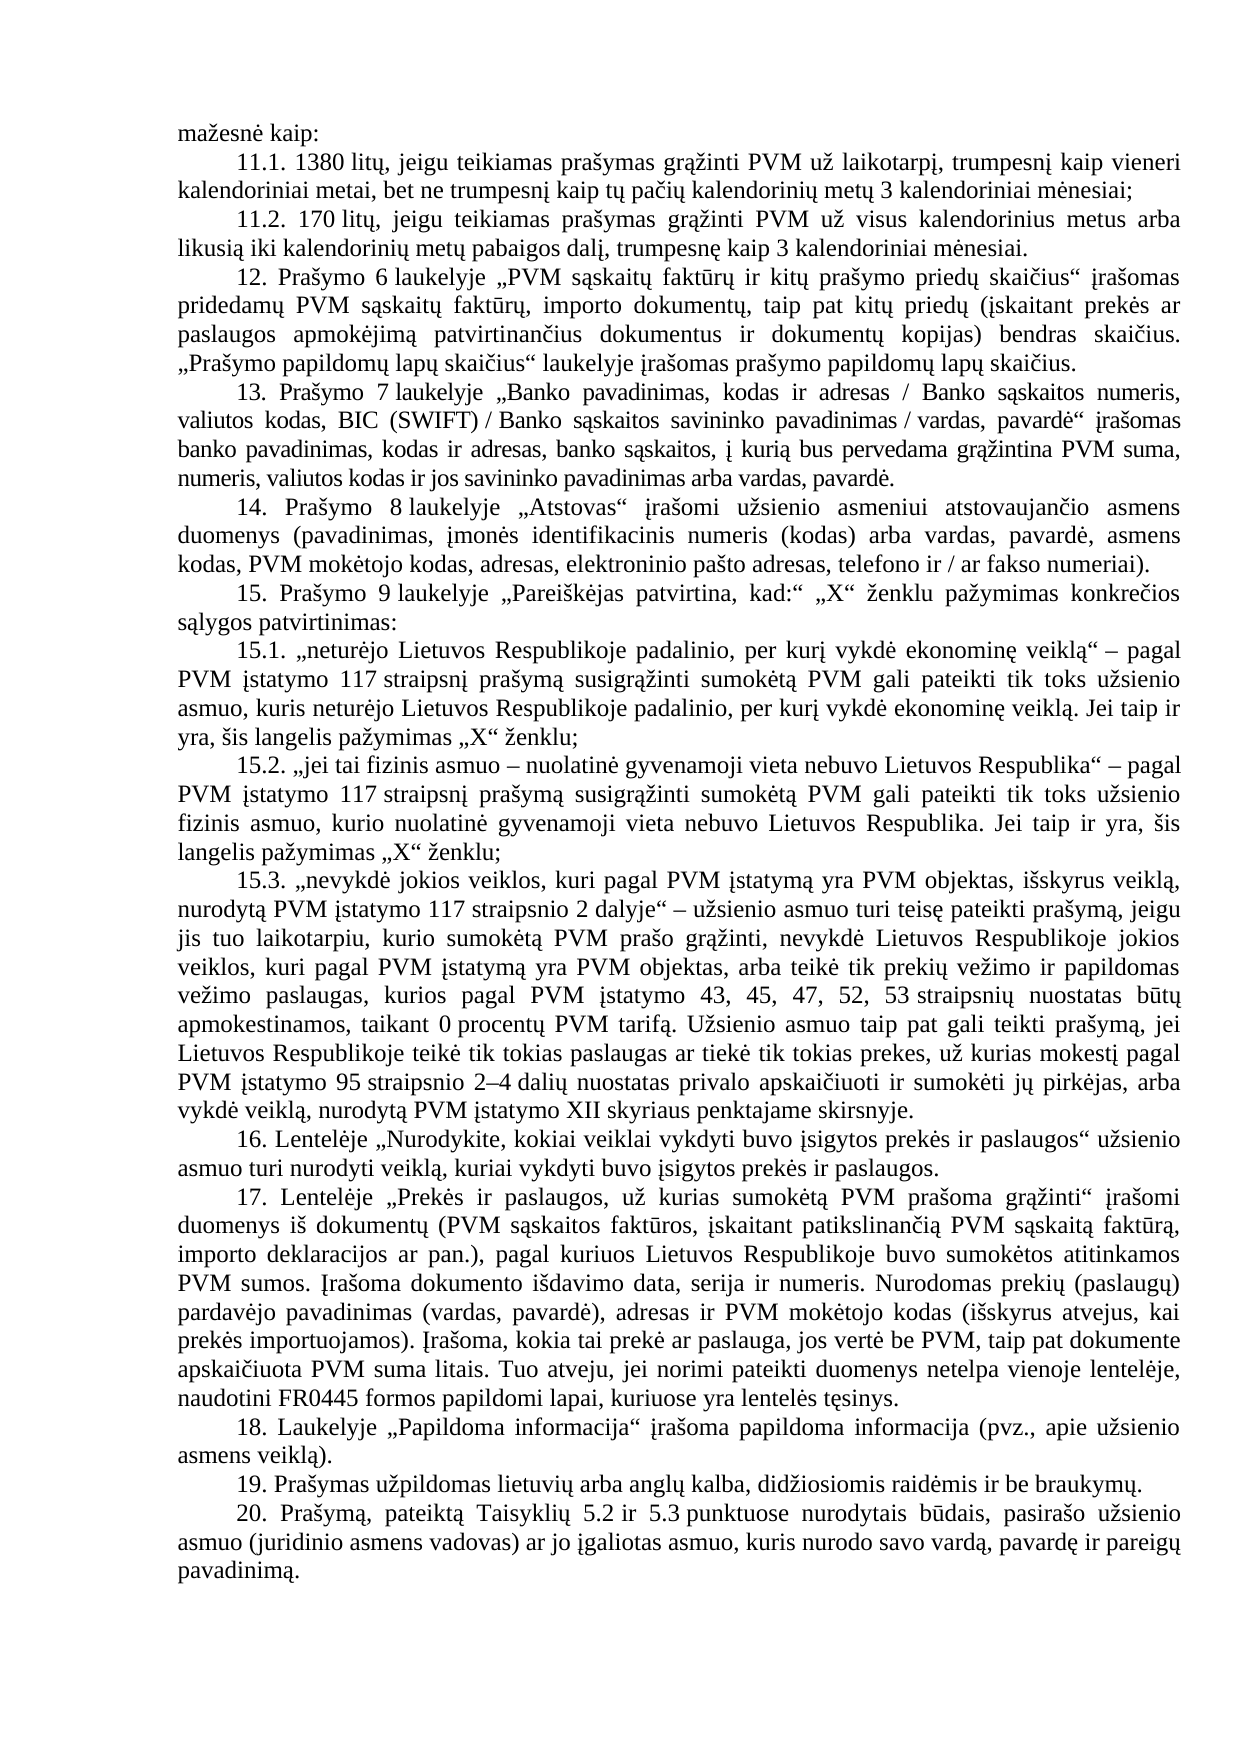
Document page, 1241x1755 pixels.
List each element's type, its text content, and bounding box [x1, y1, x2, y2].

text 13. Prašymo 7 laukelyje „Banko pavadinimas, kodas ir adresas / Banko sąskaitos numeris, valiutos kodas, BIC (SWIFT) / Banko sąskaitos savininko pavadinimas / vardas, pavardė“ įrašomas banko pavadinimas, kodas ir adresas, banko sąskaitos, į kurią bus pervedama grąžintina PVM suma, numeris, valiutos kodas ir jos savininko pavadinimas arba vardas, pavardė. [177, 377, 1181, 492]
text 20. Prašymą, pateiktą Taisyklių 5.2 ir 5.3 punktuose nurodytais būdais, pasirašo užsienio asmuo (juridinio asmens vadovas) ar jo įgaliotas asmuo, kuris nurodo savo vardą, pavardę ir pareigų pavadinimą. [177, 1498, 1181, 1584]
text 16. Lentelėje „Nurodykite, kokiai veiklai vykdyti buvo įsigytos prekės ir paslaugos“ užsienio asmuo turi nurodyti veiklą, kuriai vykdyti buvo įsigytos prekės ir paslaugos. [177, 1124, 1181, 1182]
text 19. Prašymas užpildomas lietuvių arba anglų kalba, didžiosiomis raidėmis ir be braukymų. [177, 1469, 1181, 1498]
text 15.3. „nevykdė jokios veiklos, kuri pagal PVM įstatymą yra PVM objektas, išskyrus veiklą, nurodytą PVM įstatymo 117 straipsnio 2 dalyje“ – užsienio asmuo turi teisę pateikti prašymą, jeigu jis tuo laikotarpiu, kurio sumokėtą PVM prašo grąžinti, nevykdė Lietuvos Respublikoje jokios veiklos, kuri pagal PVM įstatymą yra PVM objektas, arba teikė tik prekių vežimo ir papildomas vežimo paslaugas, kurios pagal PVM įstatymo 43, 45, 47, 52, 53 straipsnių nuostatas būtų apmokestinamos, taikant 0 procentų PVM tarifą. Užsienio asmuo taip pat gali teikti prašymą, jei Lietuvos Respublikoje teikė tik tokias paslaugas ar tiekė tik tokias prekes, už kurias mokestį pagal PVM įstatymo 95 straipsnio 2–4 dalių nuostatas privalo apskaičiuoti ir sumokėti jų pirkėjas, arba vykdė veiklą, nurodytą PVM įstatymo XII skyriaus penktajame skirsnyje. [177, 866, 1181, 1124]
text 14. Prašymo 8 laukelyje „Atstovas“ įrašomi užsienio asmeniui atstovaujančio asmens duomenys (pavadinimas, įmonės identifikacinis numeris (kodas) arba vardas, pavardė, asmens kodas, PVM mokėtojo kodas, adresas, elektroninio pašto adresas, telefono ir / ar fakso numeriai). [177, 492, 1181, 578]
text 15. Prašymo 9 laukelyje „Pareiškėjas patvirtina, kad:“ „X“ ženklu pažymimas konkrečios sąlygos patvirtinimas: [177, 578, 1181, 636]
text 11.2. 170 litų, jeigu teikiamas prašymas grąžinti PVM už visus kalendorinius metus arba likusią iki kalendorinių metų pabaigos dalį, trumpesnę kaip 3 kalendoriniai mėnesiai. [177, 204, 1181, 262]
text 17. Lentelėje „Prekės ir paslaugos, už kurias sumokėtą PVM prašoma grąžinti“ įrašomi duomenys iš dokumentų (PVM sąskaitos faktūros, įskaitant patikslinančią PVM sąskaitą faktūrą, importo deklaracijos ar pan.), pagal kuriuos Lietuvos Respublikoje buvo sumokėtos atitinkamos PVM sumos. Įrašoma dokumento išdavimo data, serija ir numeris. Nurodomas prekių (paslaugų) pardavėjo pavadinimas (vardas, pavardė), adresas ir PVM mokėtojo kodas (išskyrus atvejus, kai prekės importuojamos). Įrašoma, kokia tai prekė ar paslauga, jos vertė be PVM, taip pat dokumente apskaičiuota PVM suma litais. Tuo atveju, jei norimi pateikti duomenys netelpa vienoje lentelėje, naudotini FR0445 formos papildomi lapai, kuriuose yra lentelės tęsinys. [177, 1182, 1181, 1412]
text mažesnė kaip: [177, 118, 1181, 147]
text 15.2. „jei tai fizinis asmuo – nuolatinė gyvenamoji vieta nebuvo Lietuvos Respublika“ – pagal PVM įstatymo 117 straipsnį prašymą susigrąžinti sumokėtą PVM gali pateikti tik toks užsienio fizinis asmuo, kurio nuolatinė gyvenamoji vieta nebuvo Lietuvos Respublika. Jei taip ir yra, šis langelis pažymimas „X“ ženklu; [177, 751, 1181, 866]
text 12. Prašymo 6 laukelyje „PVM sąskaitų faktūrų ir kitų prašymo priedų skaičius“ įrašomas pridedamų PVM sąskaitų faktūrų, importo dokumentų, taip pat kitų priedų (įskaitant prekės ar paslaugos apmokėjimą patvirtinančius dokumentus ir dokumentų kopijas) bendras skaičius. „Prašymo papildomų lapų skaičius“ laukelyje įrašomas prašymo papildomų lapų skaičius. [177, 262, 1181, 377]
text 18. Laukelyje „Papildoma informacija“ įrašoma papildoma informacija (pvz., apie užsienio asmens veiklą). [177, 1412, 1181, 1469]
text 15.1. „neturėjo Lietuvos Respublikoje padalinio, per kurį vykdė ekonominę veiklą“ – pagal PVM įstatymo 117 straipsnį prašymą susigrąžinti sumokėtą PVM gali pateikti tik toks užsienio asmuo, kuris neturėjo Lietuvos Respublikoje padalinio, per kurį vykdė ekonominę veiklą. Jei taip ir yra, šis langelis pažymimas „X“ ženklu; [177, 636, 1181, 751]
text 11.1. 1380 litų, jeigu teikiamas prašymas grąžinti PVM už laikotarpį, trumpesnį kaip vieneri kalendoriniai metai, bet ne trumpesnį kaip tų pačių kalendorinių metų 3 kalendoriniai mėnesiai; [177, 147, 1181, 204]
